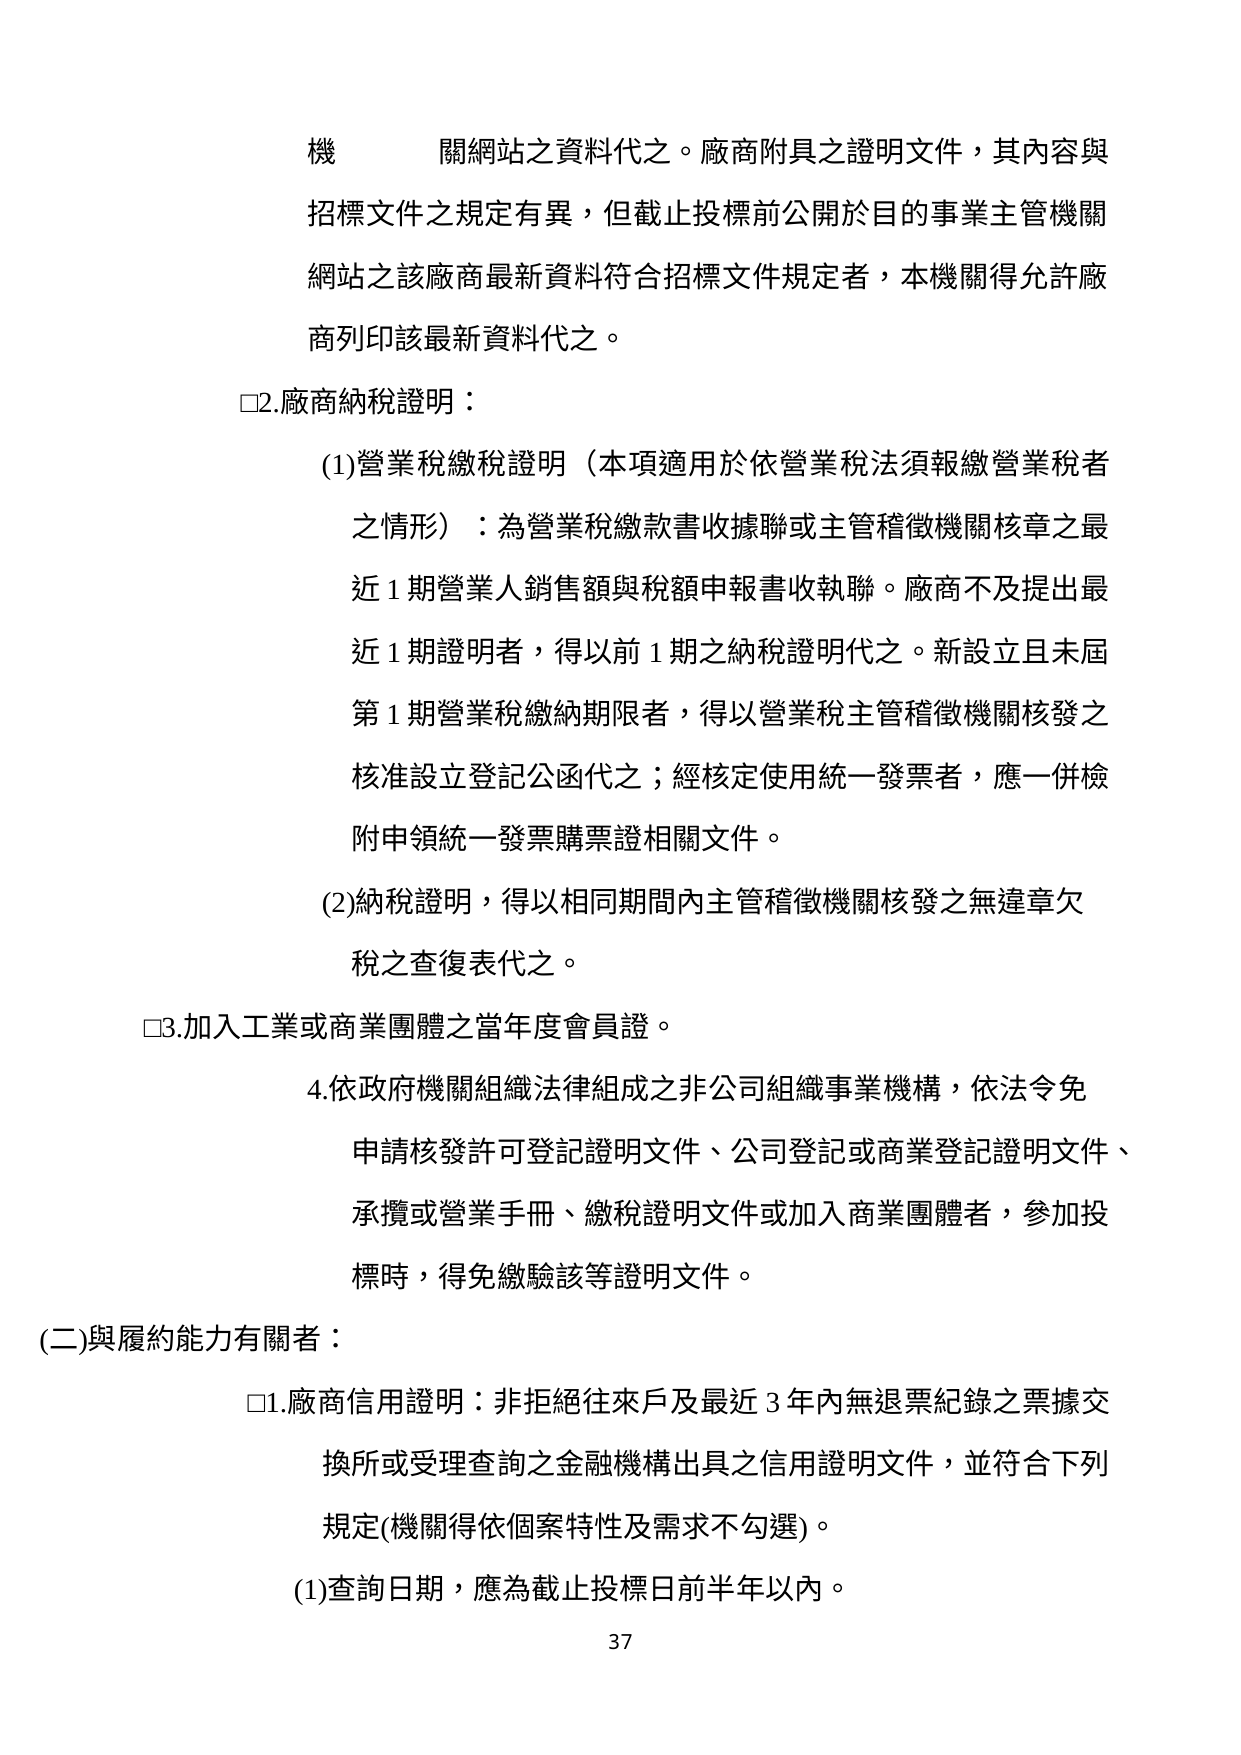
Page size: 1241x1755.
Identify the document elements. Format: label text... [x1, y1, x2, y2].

text (1)營業稅繳稅證明（本項適用於依營業稅法須報繳營業稅者之情形）：為營業稅繳款書收據聯或主管稽徵機關核章之最近1期營業人銷售額與稅額申報書收執聯。廠商不及提出最近1期證明者，得以前1期之納稅證明代之。新設立且未屆第1期營業稅繳納期限者，得以營業稅主管稽徵機關核發之核准設立登記公函代之；經核定使用統一發票者，應一併檢附申領統一發票購票證相關文件。 [321, 420, 1110, 858]
text □2.廠商納稅證明： [189, 358, 1110, 420]
text (二)與履約能力有關者： [0, 1295, 1110, 1358]
text (2)納稅證明，得以相同期間內主管稽徵機關核發之無違章欠稅之查復表代之。 [322, 858, 1110, 983]
text (1)查詢日期，應為截止投標日前半年以內。 [272, 1545, 1110, 1608]
text □1.廠商信用證明：非拒絕往來戶及最近3年內無退票紀錄之票據交換所或受理查詢之金融機構出具之信用證明文件，並符合下列規定(機關得依個案特性及需求不勾選)。 [225, 1358, 1110, 1545]
text 4.依政府機關組織法律組成之非公司組織事業機構，依法令免申請核發許可登記證明文件、公司登記或商業登記證明文件、承攬或營業手冊、繳稅證明文件或加入商業團體者，參加投標時，得免繳驗該等證明文件。 [307, 1045, 1110, 1295]
text 機 關網站之資料代之。廠商附具之證明文件，其內容與招標文件之規定有異，但截止投標前公開於目的事業主管機關網站之該廠商最新資料符合招標文件規定者，本機關得允許廠商列印該最新資料代之。 [307, 108, 1110, 358]
text □3.加入工業或商業團體之當年度會員證。 [12, 983, 1110, 1045]
